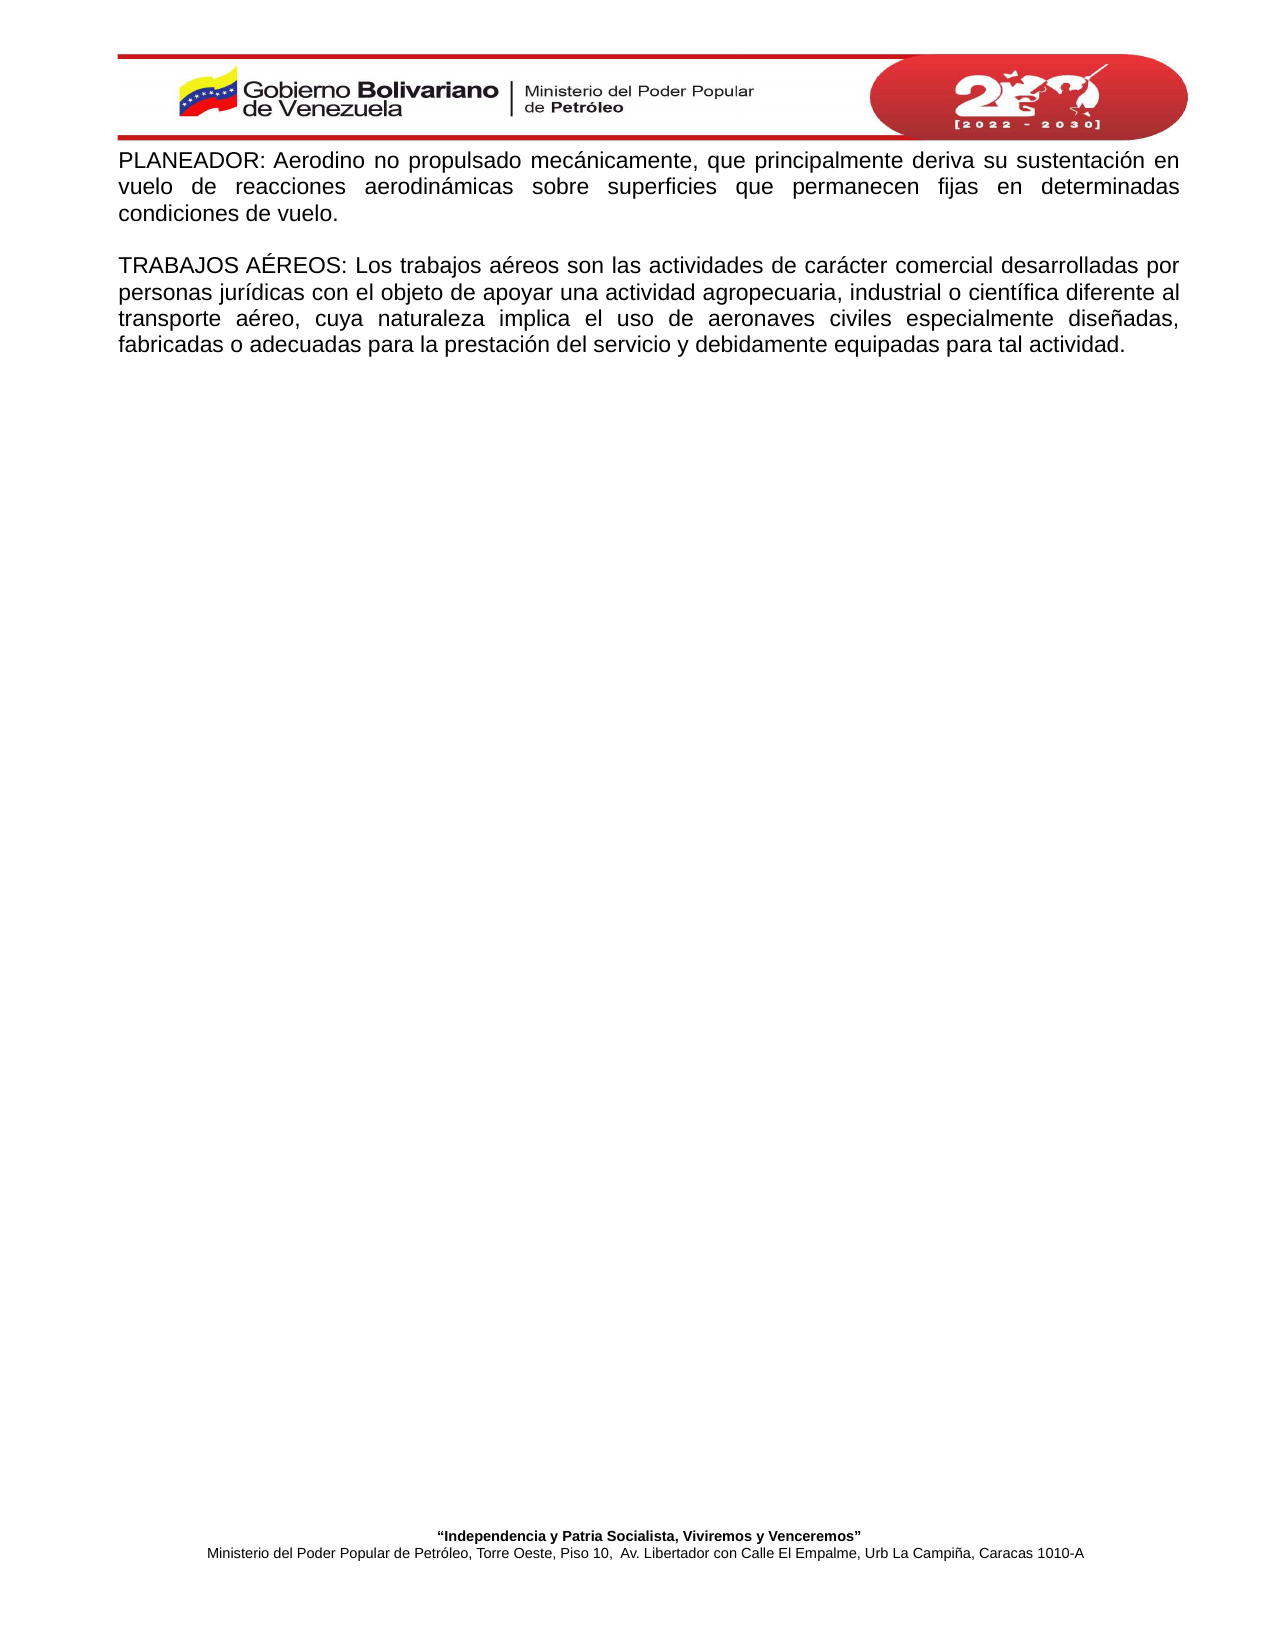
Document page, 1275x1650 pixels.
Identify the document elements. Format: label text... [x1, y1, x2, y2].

text PLANEADOR: Aerodino no propulsado mecánicamente, que principalmente deriva su sustentación en vuelo de reacciones aerodinámicas sobre superficies que permanecen fijas en determinadas condiciones de vuelo. [118, 147, 1181, 226]
text TRABAJOS AÉREOS: Los trabajos aéreos son las actividades de carácter comercial desarrolladas por personas jurídicas con el objeto de apoyar una actividad agropecuaria, industrial o científica diferente al transporte aéreo, cuya naturaleza implica el uso de aeronaves civiles especialmente diseñadas, fabricadas o adecuadas para la prestación del servicio y debidamente equipadas para tal actividad. [118, 252, 1181, 358]
